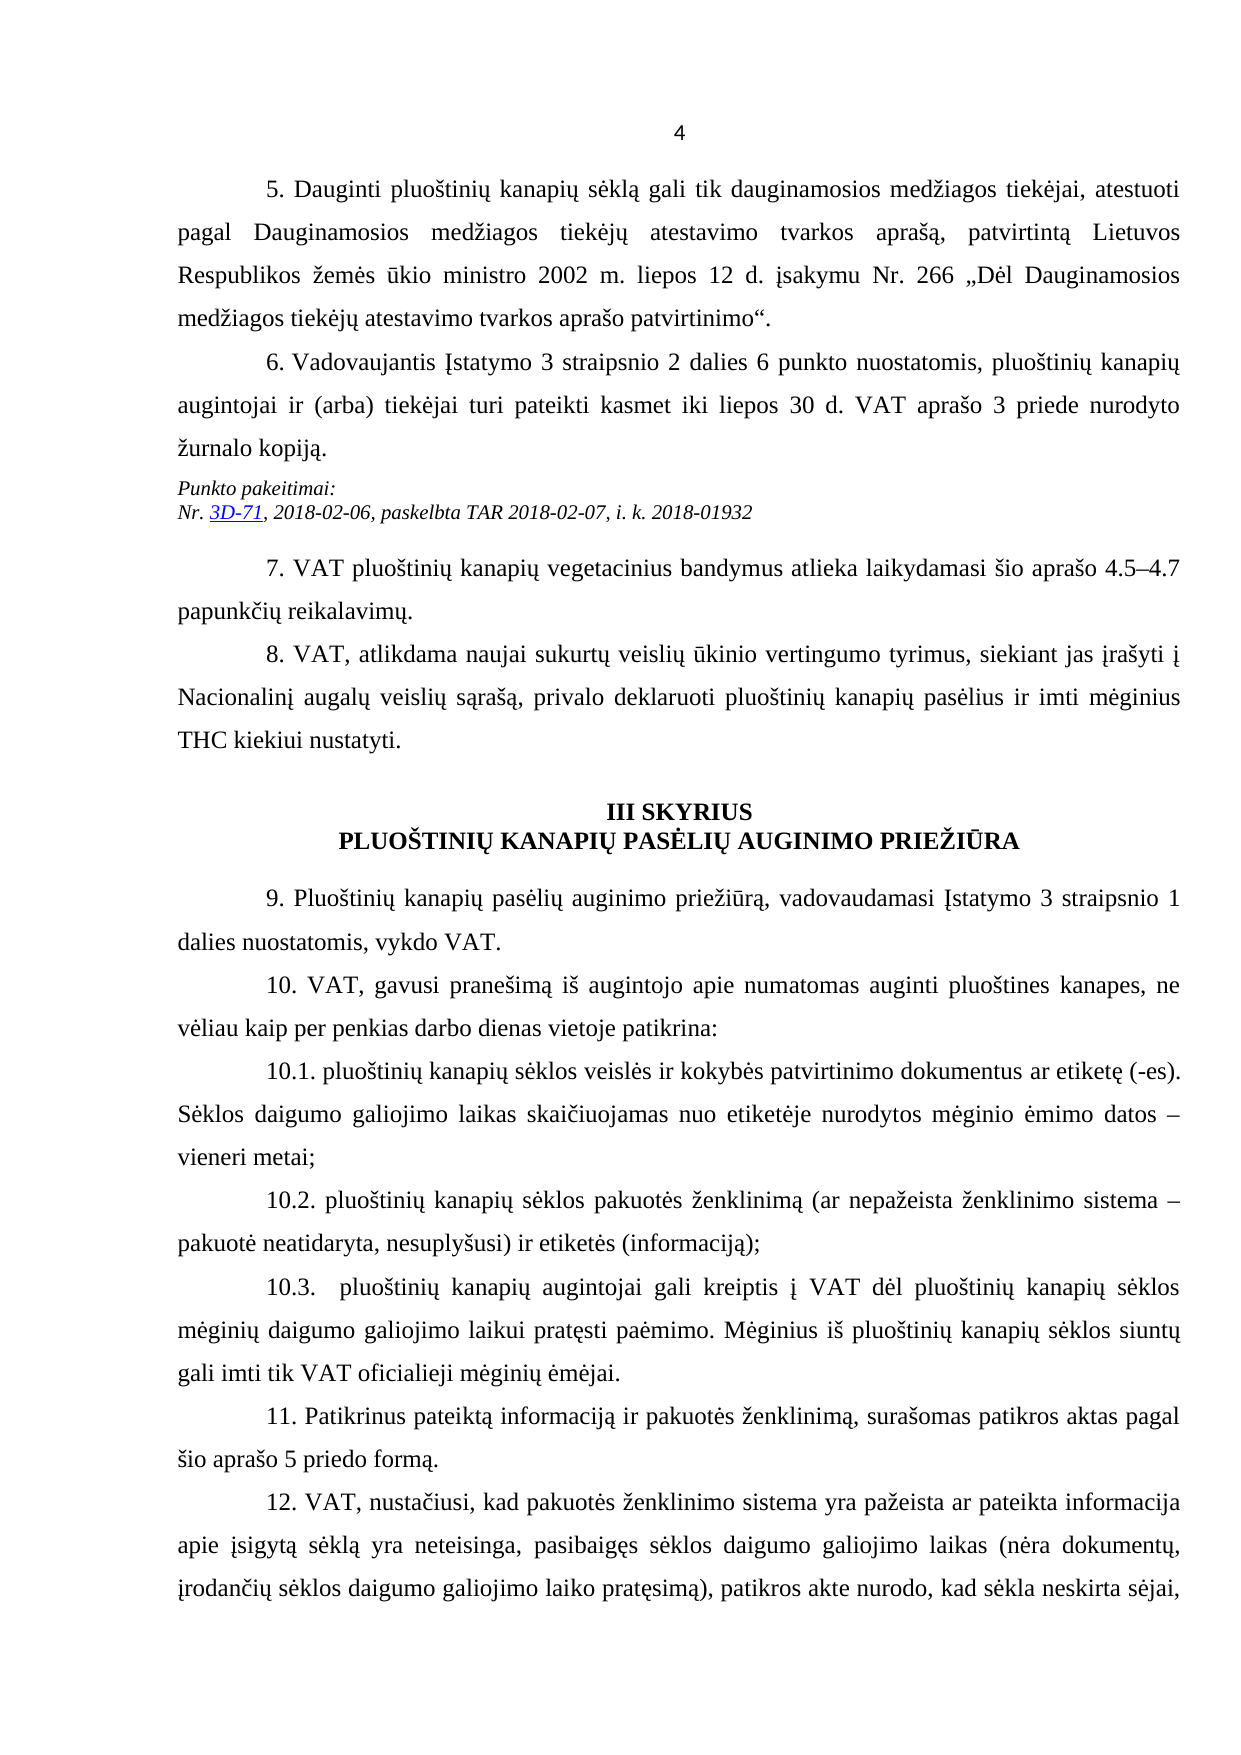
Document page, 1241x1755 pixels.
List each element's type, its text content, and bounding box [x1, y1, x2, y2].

text 11. Patikrinus pateiktą informaciją ir pakuotės ženklinimą, surašomas patikros aktas pagal šio aprašo 5 priedo formą. [177, 1401, 1181, 1473]
text 6. Vadovaujantis Įstatymo 3 straipsnio 2 dalies 6 punkto nuostatomis, pluoštinių kanapių augintojai ir (arba) tiekėjai turi pateikti kasmet iki liepos 30 d. VAT aprašo 3 priede nurodyto žurnalo kopiją. [177, 347, 1181, 462]
text 12. VAT, nustačiusi, kad pakuotės ženklinimo sistema yra pažeista ar pateikta informacija apie įsigytą sėklą yra neteisinga, pasibaigęs sėklos daigumo galiojimo laikas (nėra dokumentų, įrodančių sėklos daigumo galiojimo laiko pratęsimą), patikros akte nurodo, kad sėkla neskirta sėjai, [177, 1487, 1181, 1602]
text 9. Pluoštinių kanapių pasėlių auginimo priežiūrą, vadovaudamasi Įstatymo 3 straipsnio 1 dalies nuostatomis, vykdo VAT. [177, 883, 1181, 955]
text 7. VAT pluoštinių kanapių vegetacinius bandymus atlieka laikydamasi šio aprašo 4.5–4.7 papunkčių reikalavimų. [177, 553, 1181, 625]
text Nr. 3D-71, 2018-02-06, paskelbta TAR 2018-02-07, i. k. 2018-01932 [177, 500, 1181, 524]
text Punkto pakeitimai: [177, 476, 1181, 500]
text 10.3. pluoštinių kanapių augintojai gali kreiptis į VAT dėl pluoštinių kanapių sėklos mėginių daigumo galiojimo laikui pratęsti paėmimo. Mėginius iš pluoštinių kanapių sėklos siuntų gali imti tik VAT oficialieji mėginių ėmėjai. [177, 1272, 1181, 1387]
text 8. VAT, atlikdama naujai sukurtų veislių ūkinio vertingumo tyrimus, siekiant jas įrašyti į Nacionalinį augalų veislių sąrašą, privalo deklaruoti pluoštinių kanapių pasėlius ir imti mėginius THC kiekiui nustatyti. [177, 639, 1181, 754]
text PLUOŠTINIŲ KANAPIŲ PASĖLIŲ AUGINIMO PRIEŽIŪRA [177, 826, 1181, 855]
text 10.1. pluoštinių kanapių sėklos veislės ir kokybės patvirtinimo dokumentus ar etiketę (-es). Sėklos daigumo galiojimo laikas skaičiuojamas nuo etiketėje nurodytos mėginio ėmimo datos – vieneri metai; [177, 1056, 1181, 1171]
text 10. VAT, gavusi pranešimą iš augintojo apie numatomas auginti pluoštines kanapes, ne vėliau kaip per penkias darbo dienas vietoje patikrina: [177, 970, 1181, 1042]
text 10.2. pluoštinių kanapių sėklos pakuotės ženklinimą (ar nepažeista ženklinimo sistema ‒ pakuotė neatidaryta, nesuplyšusi) ir etiketės (informaciją); [177, 1185, 1181, 1257]
text III SKYRIUS [177, 797, 1181, 826]
text 5. Dauginti pluoštinių kanapių sėklą gali tik dauginamosios medžiagos tiekėjai, atestuoti pagal Dauginamosios medžiagos tiekėjų atestavimo tvarkos aprašą, patvirtintą Lietuvos Respublikos žemės ūkio ministro 2002 m. liepos 12 d. įsakymu Nr. 266 „Dėl Dauginamosios medžiagos tiekėjų atestavimo tvarkos aprašo patvirtinimo“. [177, 174, 1181, 332]
